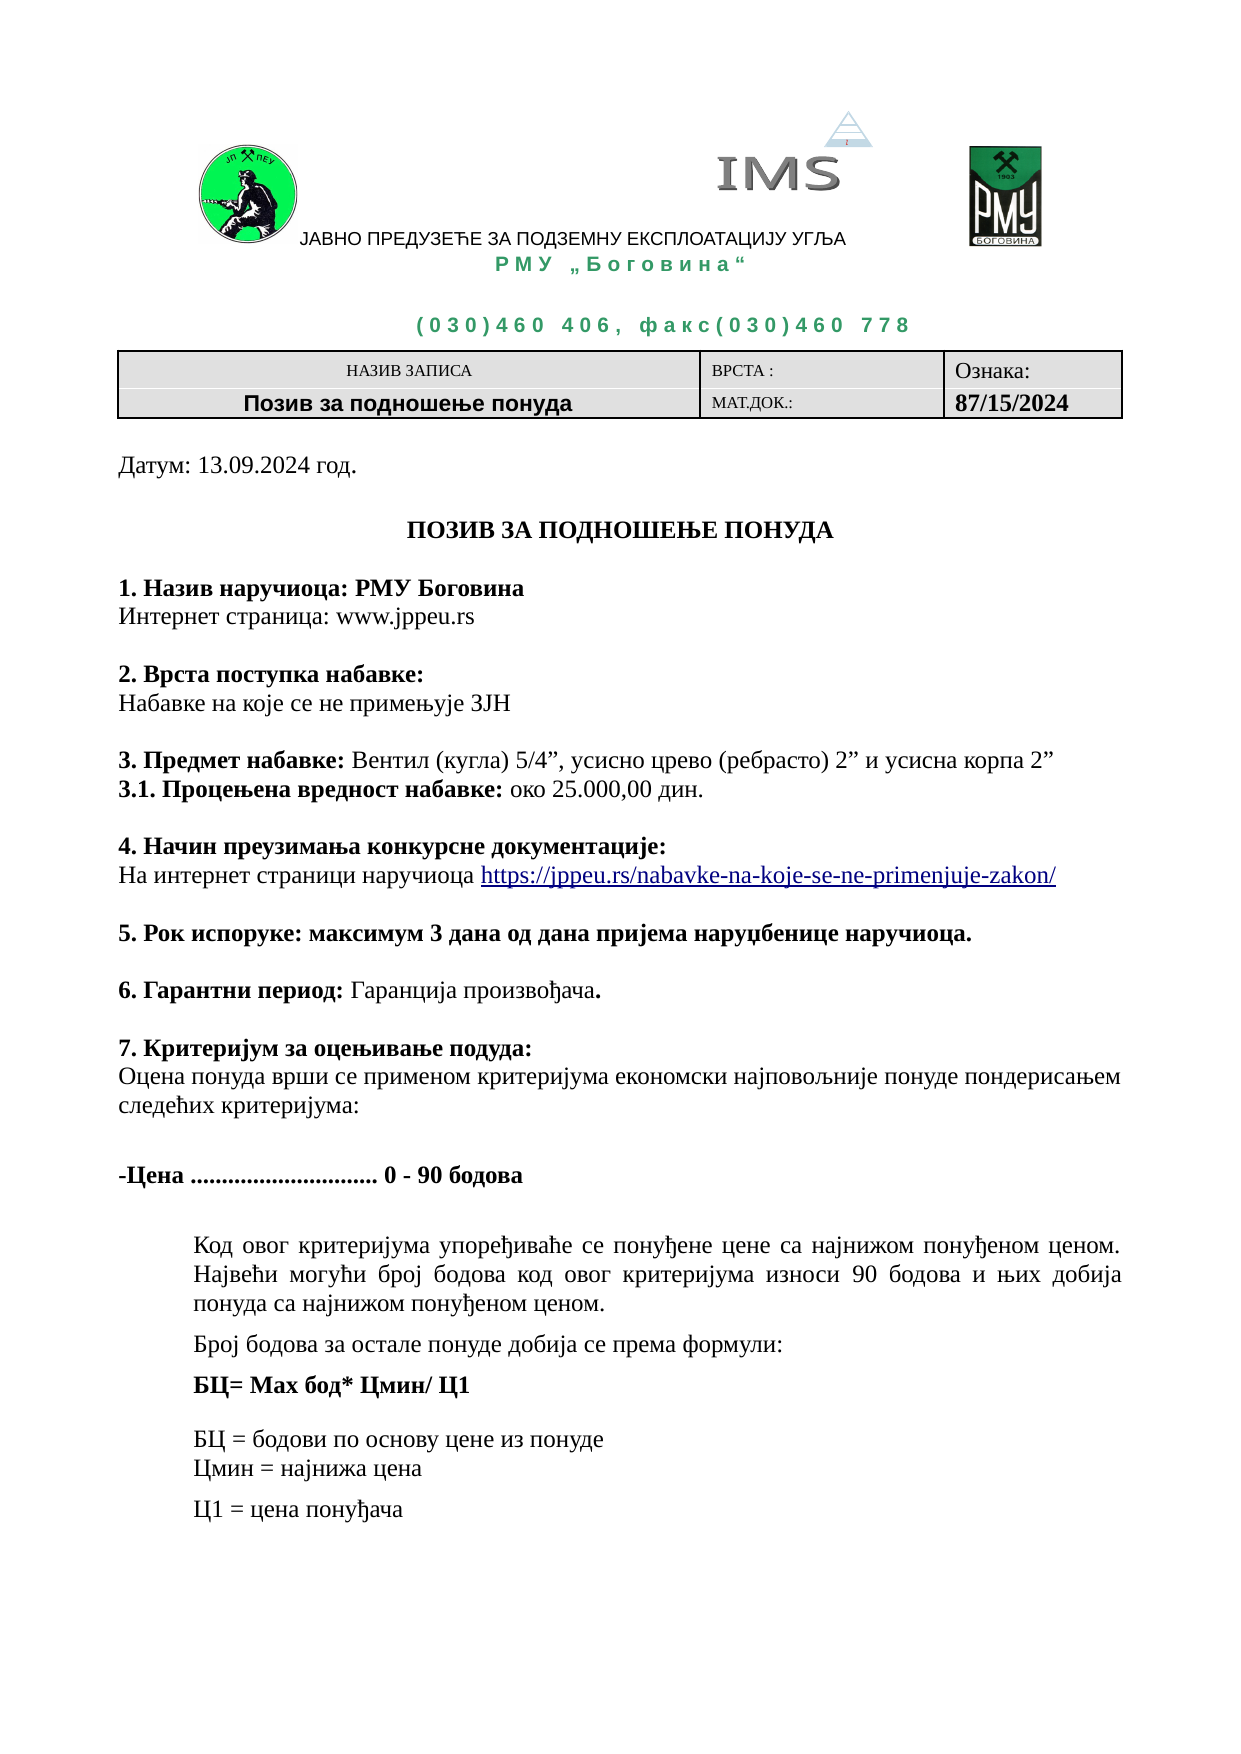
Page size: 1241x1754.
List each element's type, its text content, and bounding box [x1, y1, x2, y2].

text ЈАВНО ПРЕДУЗЕЋЕ ЗА ПОДЗЕМНУ ЕКСПЛОАТАЦИЈУ УГЉА РМУ „Боговина“ [118, 143, 1122, 276]
text 6. Гарантни период: Гаранција произвођача. [118, 975, 1122, 1004]
table_header ВРСТА : [701, 352, 943, 388]
text Интернет страница: www.jppeu.rs [118, 601, 1122, 630]
text 3. Предмет набавке: Вентил (кугла) 5/4”, усисно црево (ребрасто) 2” и усисна корпа 2” [118, 745, 1122, 774]
text 5. Рок испоруке: максимум 3 дана од дана пријема наруџбенице наручиоца. [118, 918, 1122, 946]
text 1. Назив наручиоца: РМУ Боговина [118, 573, 1122, 601]
text 4. Начин преузимања конкурсне документације: [118, 831, 1122, 860]
text -Цена .............................. 0 - 90 бодова [118, 1160, 1122, 1189]
text (030)460 406, факс(030)460 778 [118, 313, 1122, 337]
text ПОЗИВ ЗА ПОДНОШЕЊЕ ПОНУДА [118, 515, 1122, 544]
picture [198, 144, 298, 244]
text Датум: 13.09.2024 год. [118, 448, 1122, 479]
table_cell МАТ.ДОК.: [701, 389, 943, 417]
text Број бодова за остале понуде добија се према формули: [193, 1329, 1122, 1358]
table_cell 87/15/2024 [945, 389, 1121, 417]
text Набавке на које се не примењује ЗЈН [118, 688, 1122, 716]
text 3.1. Процењена вредност набавке: око 25.000,00 дин. [118, 774, 1122, 803]
text Оцена понуда врши се применом критеријума економски најповољније понуде пондерисањем следећих критеријума: [118, 1061, 1122, 1119]
table_header НАЗИВ ЗАПИСА [119, 352, 699, 388]
table_header Ознака: [945, 352, 1121, 388]
text 7. Критеријум за оцењивање подуда: [118, 1033, 1122, 1061]
picture [969, 146, 1042, 247]
text Код овог критеријума упоређиваће се понуђене цене са најнижом понуђеном ценом. Највећи могући број бодова код овог критеријума износи 90 бодова и њих добија понуда са најнижом понуђеном ценом. [193, 1230, 1122, 1316]
text Цмин = најнижа цена [193, 1453, 1122, 1481]
text На интернет страници наручиоца https://jppeu.rs/nabavke-na-koje-se-ne-primenjuje-zakon/ [118, 860, 1122, 889]
text Ц1 = цена понуђача [193, 1494, 1122, 1523]
text 2. Врста поступка набавке: [118, 659, 1122, 688]
text БЦ= Маx бод* Цмин/ Ц1 [193, 1370, 1122, 1399]
text БЦ = бодови по основу цене из понуде [193, 1424, 1122, 1453]
table_cell Позив за подношење понуда [119, 389, 699, 417]
